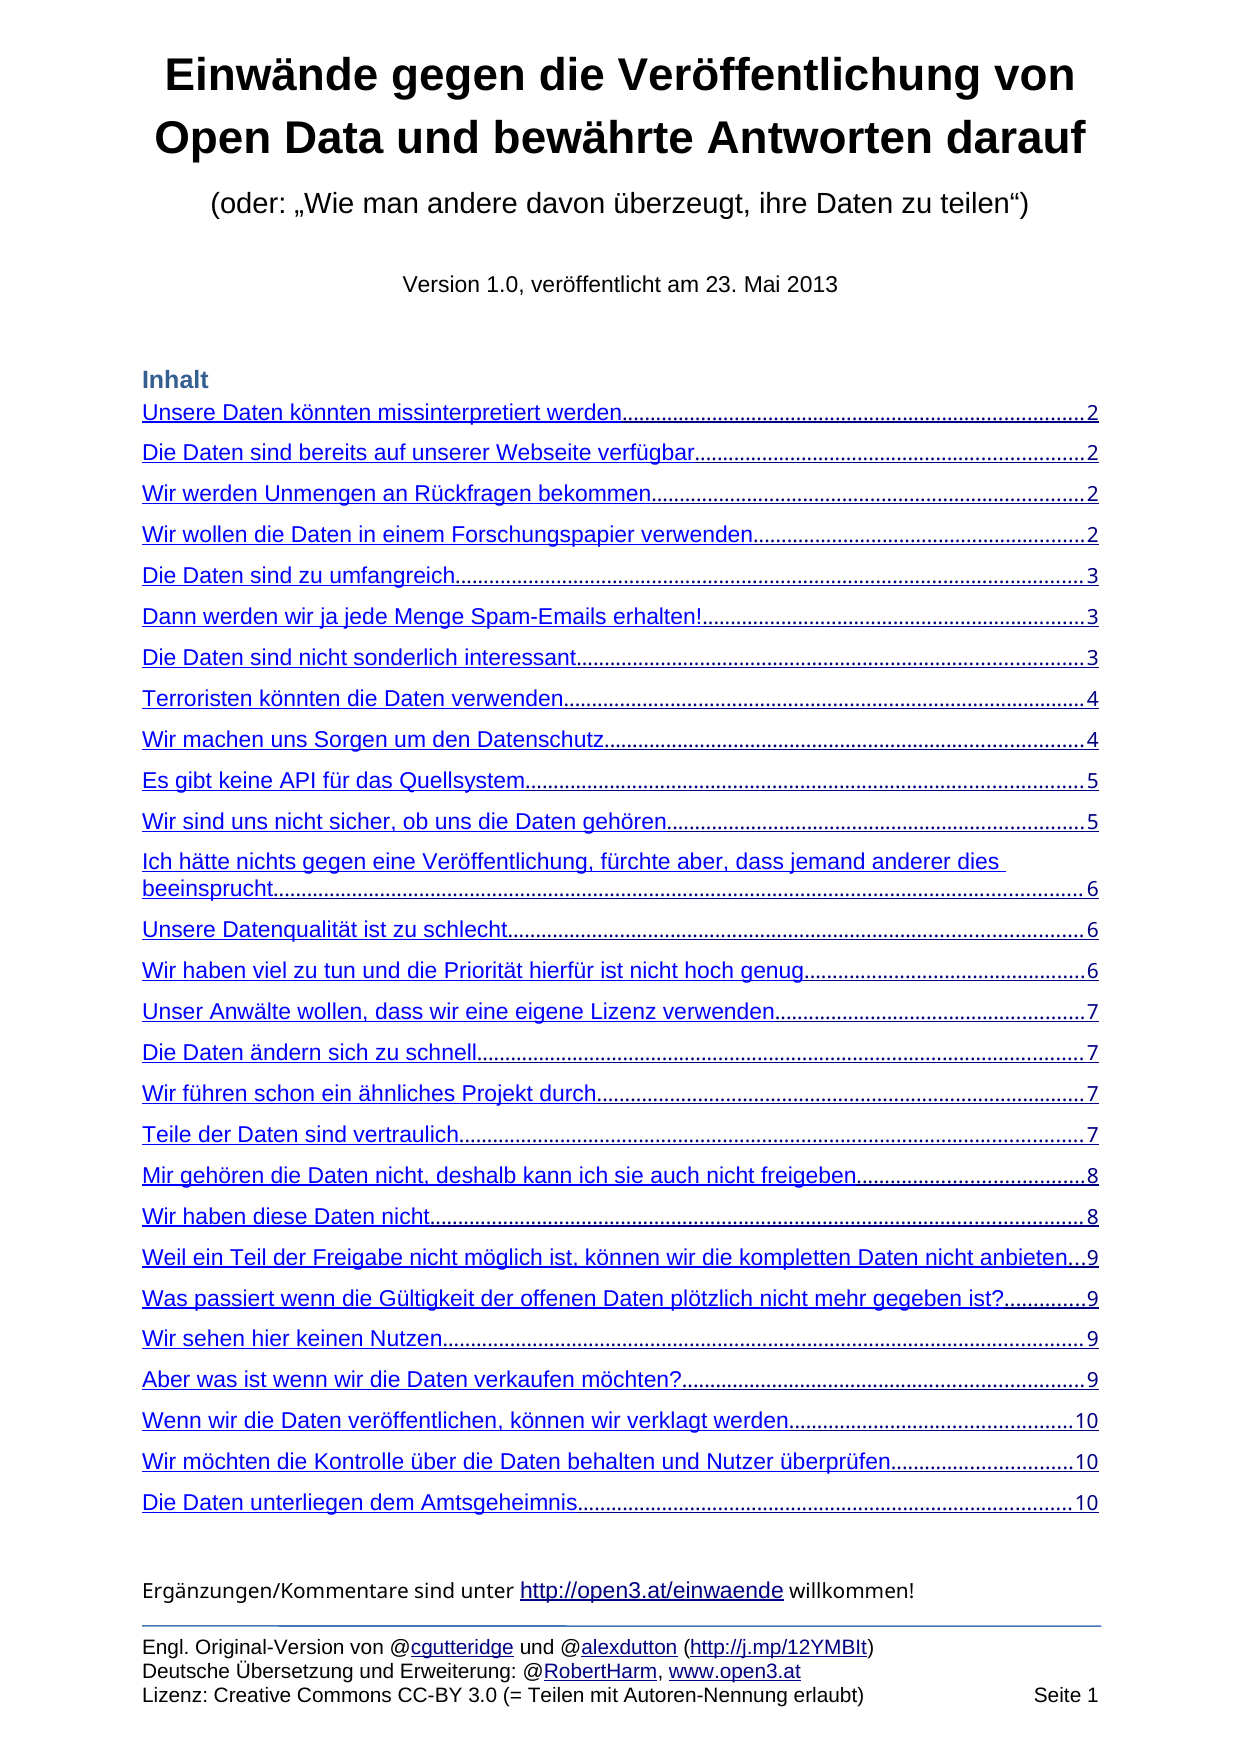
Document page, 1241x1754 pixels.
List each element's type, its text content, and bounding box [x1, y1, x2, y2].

text [142, 1390, 1098, 1394]
text Terroristen könnten die Daten verwenden 4 [142, 684, 1098, 708]
text Die Daten sind nicht sonderlich interessant 3 [142, 643, 1098, 667]
text [142, 463, 1098, 467]
text Die Daten ändern sich zu schnell 7 [142, 1038, 1098, 1062]
text Wir führen schon ein ähnliches Projekt durch 7 [142, 1079, 1098, 1103]
text Dann werden wir ja jede Menge Spam-Emails erhalten! 3 [142, 602, 1098, 626]
text Ich hätte nichts gegen eine Veröffentlichung, fürchte aber, dass jemand anderer dies beeinsprucht 6 [142, 848, 1098, 898]
text Die Daten unterliegen dem Amtsgeheimnis 10 [142, 1488, 1098, 1512]
text (oder: „Wie man andere davon überzeugt, ihre Daten zu teilen“) [142, 186, 1098, 220]
text Teile der Daten sind vertraulich 7 [142, 1120, 1098, 1144]
text [142, 545, 1098, 549]
text Einwände gegen die Veröffentlichung von Open Data und bewährte Antworten darauf [142, 47, 1098, 163]
text Wir sind uns nicht sicher, ob uns die Daten gehören 5 [142, 807, 1098, 831]
text [142, 709, 1098, 713]
text Wir haben viel zu tun und die Priorität hierfür ist nicht hoch genug 6 [142, 956, 1098, 980]
text Inhalt [142, 364, 1098, 393]
text Wir machen uns Sorgen um den Datenschutz 4 [142, 725, 1098, 749]
text Wir sehen hier keinen Nutzen 9 [142, 1324, 1098, 1348]
text [142, 1513, 1098, 1517]
text Version 1.0, veröffentlicht am 23. Mai 2013 [142, 239, 1098, 297]
text [142, 668, 1098, 672]
text [142, 627, 1098, 631]
text Ergänzungen/Kommentare sind unter http://open3.at/einwaende willkommen! [142, 1576, 1098, 1604]
text Unsere Daten könnten missinterpretiert werden 2 [142, 398, 1098, 421]
text [142, 586, 1098, 590]
text Wenn wir die Daten veröffentlichen, können wir verklagt werden 10 [142, 1406, 1098, 1430]
text Was passiert wenn die Gültigkeit der offenen Daten plötzlich nicht mehr gegeben ist? 9 [142, 1284, 1098, 1307]
text [142, 504, 1098, 508]
text [142, 899, 1098, 903]
text [142, 1022, 1098, 1026]
text Unser Anwälte wollen, dass wir eine eigene Lizenz verwenden 7 [142, 997, 1098, 1021]
text Wir werden Unmengen an Rückfragen bekommen 2 [142, 479, 1098, 503]
text Die Daten sind bereits auf unserer Webseite verfügbar 2 [142, 438, 1098, 462]
text Wir möchten die Kontrolle über die Daten behalten und Nutzer überprüfen 10 [142, 1447, 1098, 1471]
text Wir haben diese Daten nicht 8 [142, 1202, 1098, 1225]
text Unsere Datenqualität ist zu schlecht 6 [142, 915, 1098, 939]
text Es gibt keine API für das Quellsystem 5 [142, 766, 1098, 790]
text Mir gehören die Daten nicht, deshalb kann ich sie auch nicht freigeben 8 [142, 1161, 1098, 1184]
text [142, 1349, 1098, 1353]
text Die Daten sind zu umfangreich 3 [142, 561, 1098, 585]
text [142, 940, 1098, 944]
text [142, 1472, 1098, 1476]
text Wir wollen die Daten in einem Forschungspapier verwenden 2 [142, 520, 1098, 544]
text Weil ein Teil der Freigabe nicht möglich ist, können wir die kompletten Daten nicht anbieten 9 [142, 1243, 1098, 1266]
text Aber was ist wenn wir die Daten verkaufen möchten? 9 [142, 1366, 1098, 1389]
text [142, 1431, 1098, 1435]
